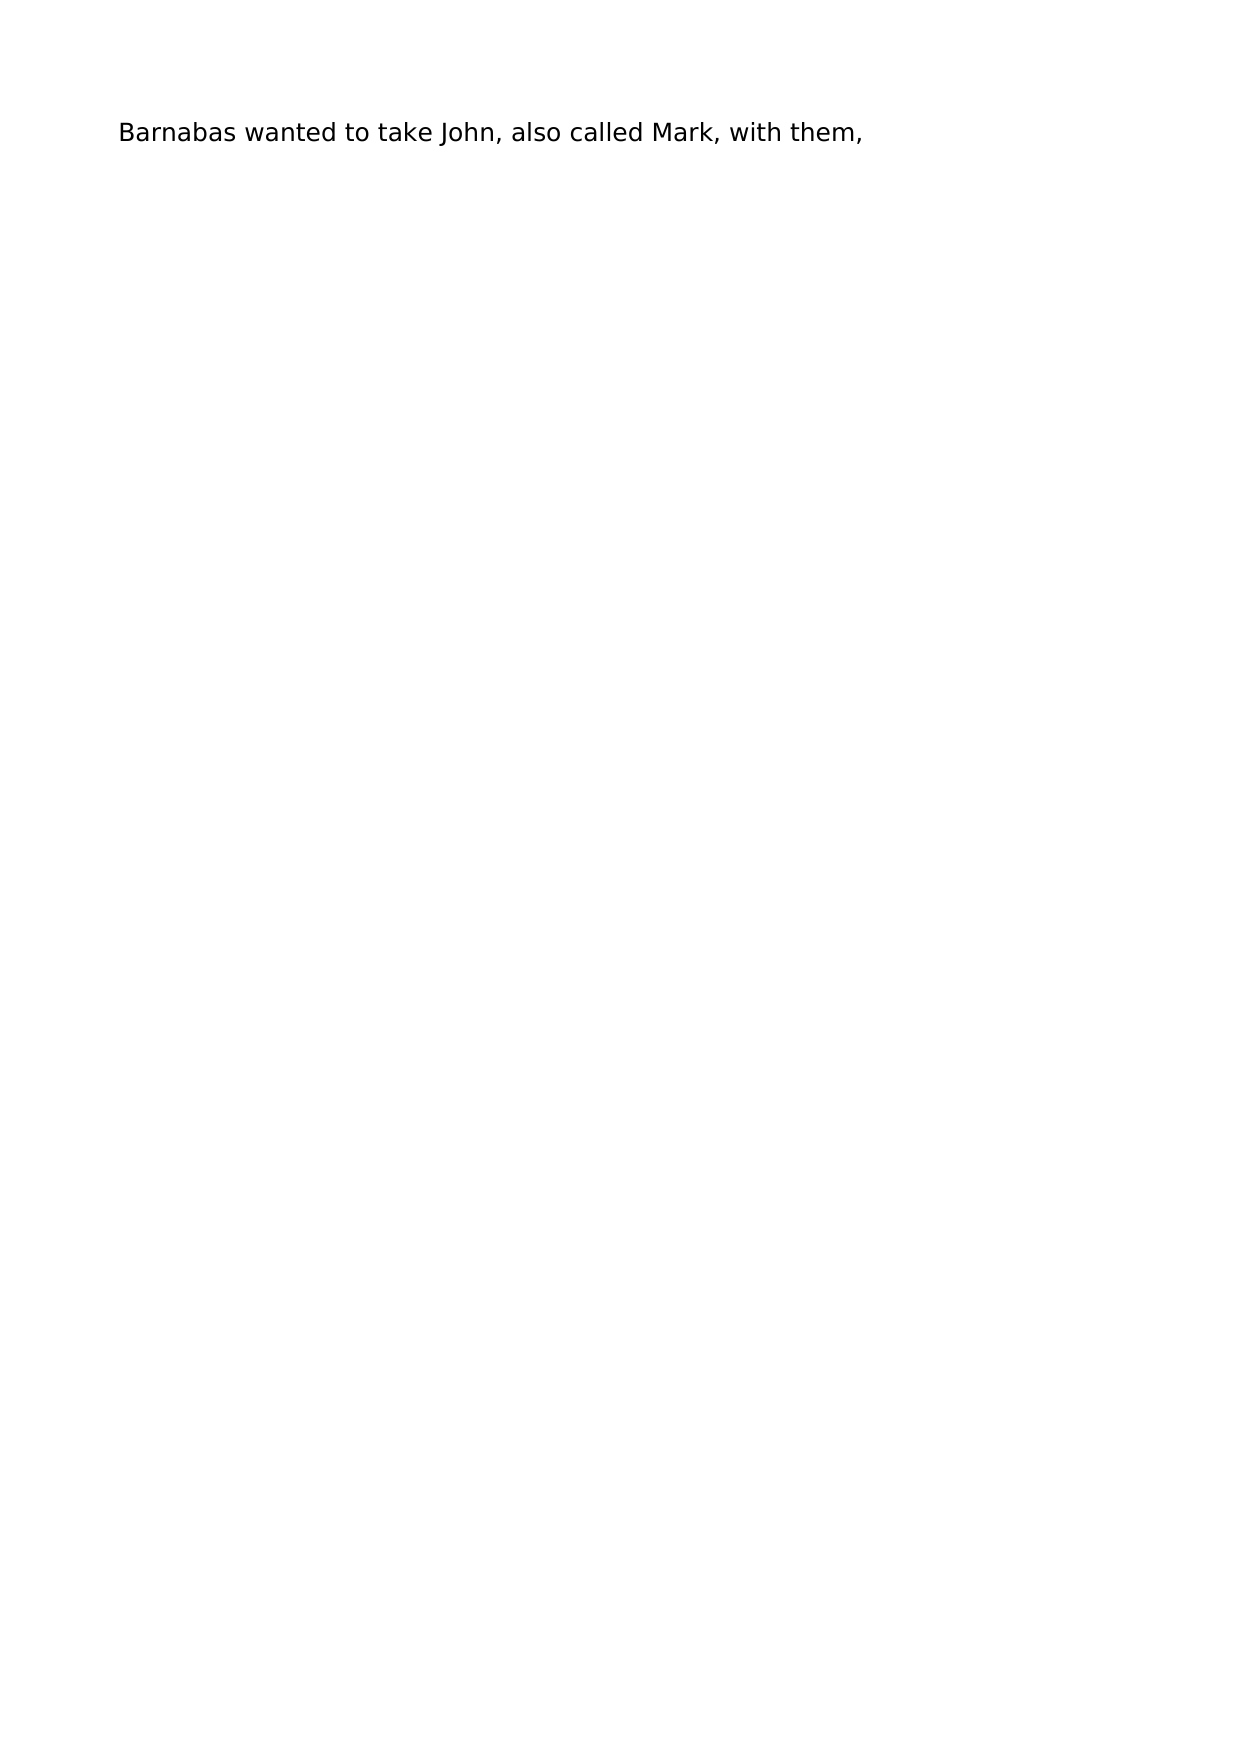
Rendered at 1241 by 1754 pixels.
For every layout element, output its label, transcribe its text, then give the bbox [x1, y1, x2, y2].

text Barnabas wanted to take John, also called Mark, with them, [118, 118, 1122, 147]
